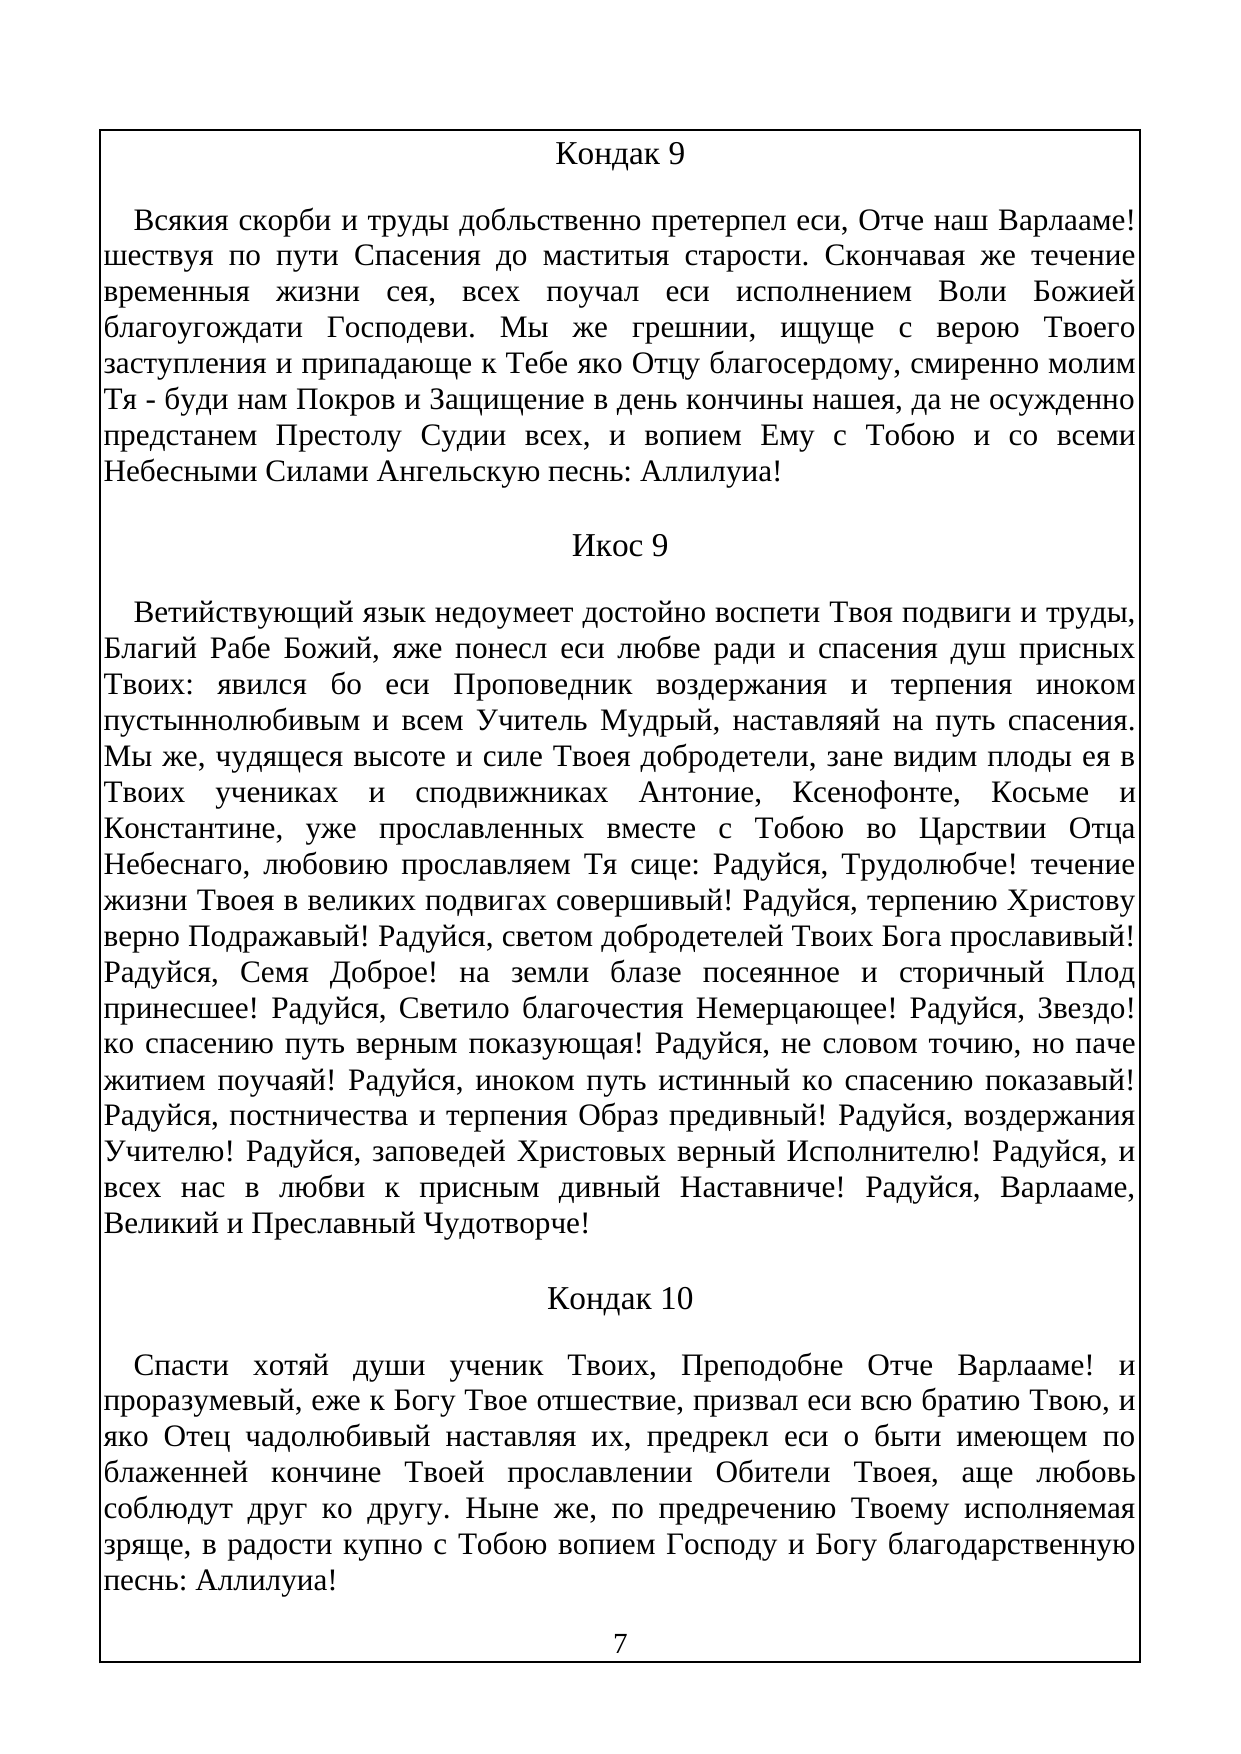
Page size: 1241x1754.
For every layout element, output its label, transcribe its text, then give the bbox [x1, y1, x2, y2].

text Всякия скорби и труды добльственно претерпел еси, Отче наш Варлааме! шествуя по пути Спасения до маститыя старости. Скончавая же течение временныя жизни сея, всех поучал еси исполнением Воли Божией благоугождати Господеви. Мы же грешнии, ищуще с верою Твоего заступления и припадающе к Тебе яко Отцу благосердому, смиренно молим Тя - буди нам Покров и Защищение в день кончины нашея, да не осужденно предстанем Престолу Судии всех, и вопием Ему с Тобою и со всеми Небесными Силами Ангельскую песнь: Аллилуиа! [103, 201, 1137, 488]
subtitle Кондак 10 [103, 1278, 1137, 1316]
text Спасти хотяй души ученик Твоих, Преподобне Отче Варлааме! и проразумевый, еже к Богу Твое отшествие, призвал еси всю братию Твою, и яко Отец чадолюбивый наставляя их, предрекл еси о быти имеющем по блаженней кончине Твоей прославлении Обители Твоея, аще любовь соблюдут друг ко другу. Ныне же, по предречению Твоему исполняемая зряще, в радости купно с Тобою вопием Господу и Богу благодарственную песнь: Аллилуиа! [103, 1346, 1137, 1597]
text Ветийствующий язык недоумеет достойно воспети Твоя подвиги и труды, Благий Рабе Божий, яже понесл еси любве ради и спасения душ присных Твоих: явился бо еси Проповедник воздержания и терпения иноком пустыннолюбивым и всем Учитель Мудрый, наставляяй на путь спасения. Мы же, чудящеся высоте и силе Твоея добродетели, зане видим плоды ея в Твоих учениках и сподвижниках Антоние, Ксенофонте, Косьме и Константине, уже прославленных вместе с Тобою во Царствии Отца Небеснаго, любовию прославляем Тя сице: Радуйся, Трудолюбче! течение жизни Твоея в великих подвигах совершивый! Радуйся, терпению Христову верно Подражавый! Радуйся, светом добродетелей Твоих Бога прославивый! Радуйся, Семя Доброе! на земли блазе посеянное и сторичный Плод принесшее! Радуйся, Светило благочестия Немерцающее! Радуйся, Звездо! ко спасению путь верным показующая! Радуйся, не словом точию, но паче житием поучаяй! Радуйся, иноком путь истинный ко спасению показавый! Радуйся, постничества и терпения Образ предивный! Радуйся, воздержания Учителю! Радуйся, заповедей Христовых верный Исполнителю! Радуйся, и всех нас в любви к присным дивный Наставниче! Радуйся, Варлааме, Великий и Преславный Чудотворче! [103, 593, 1137, 1240]
subtitle Икос 9 [103, 526, 1137, 564]
subtitle Кондак 9 [103, 133, 1137, 171]
